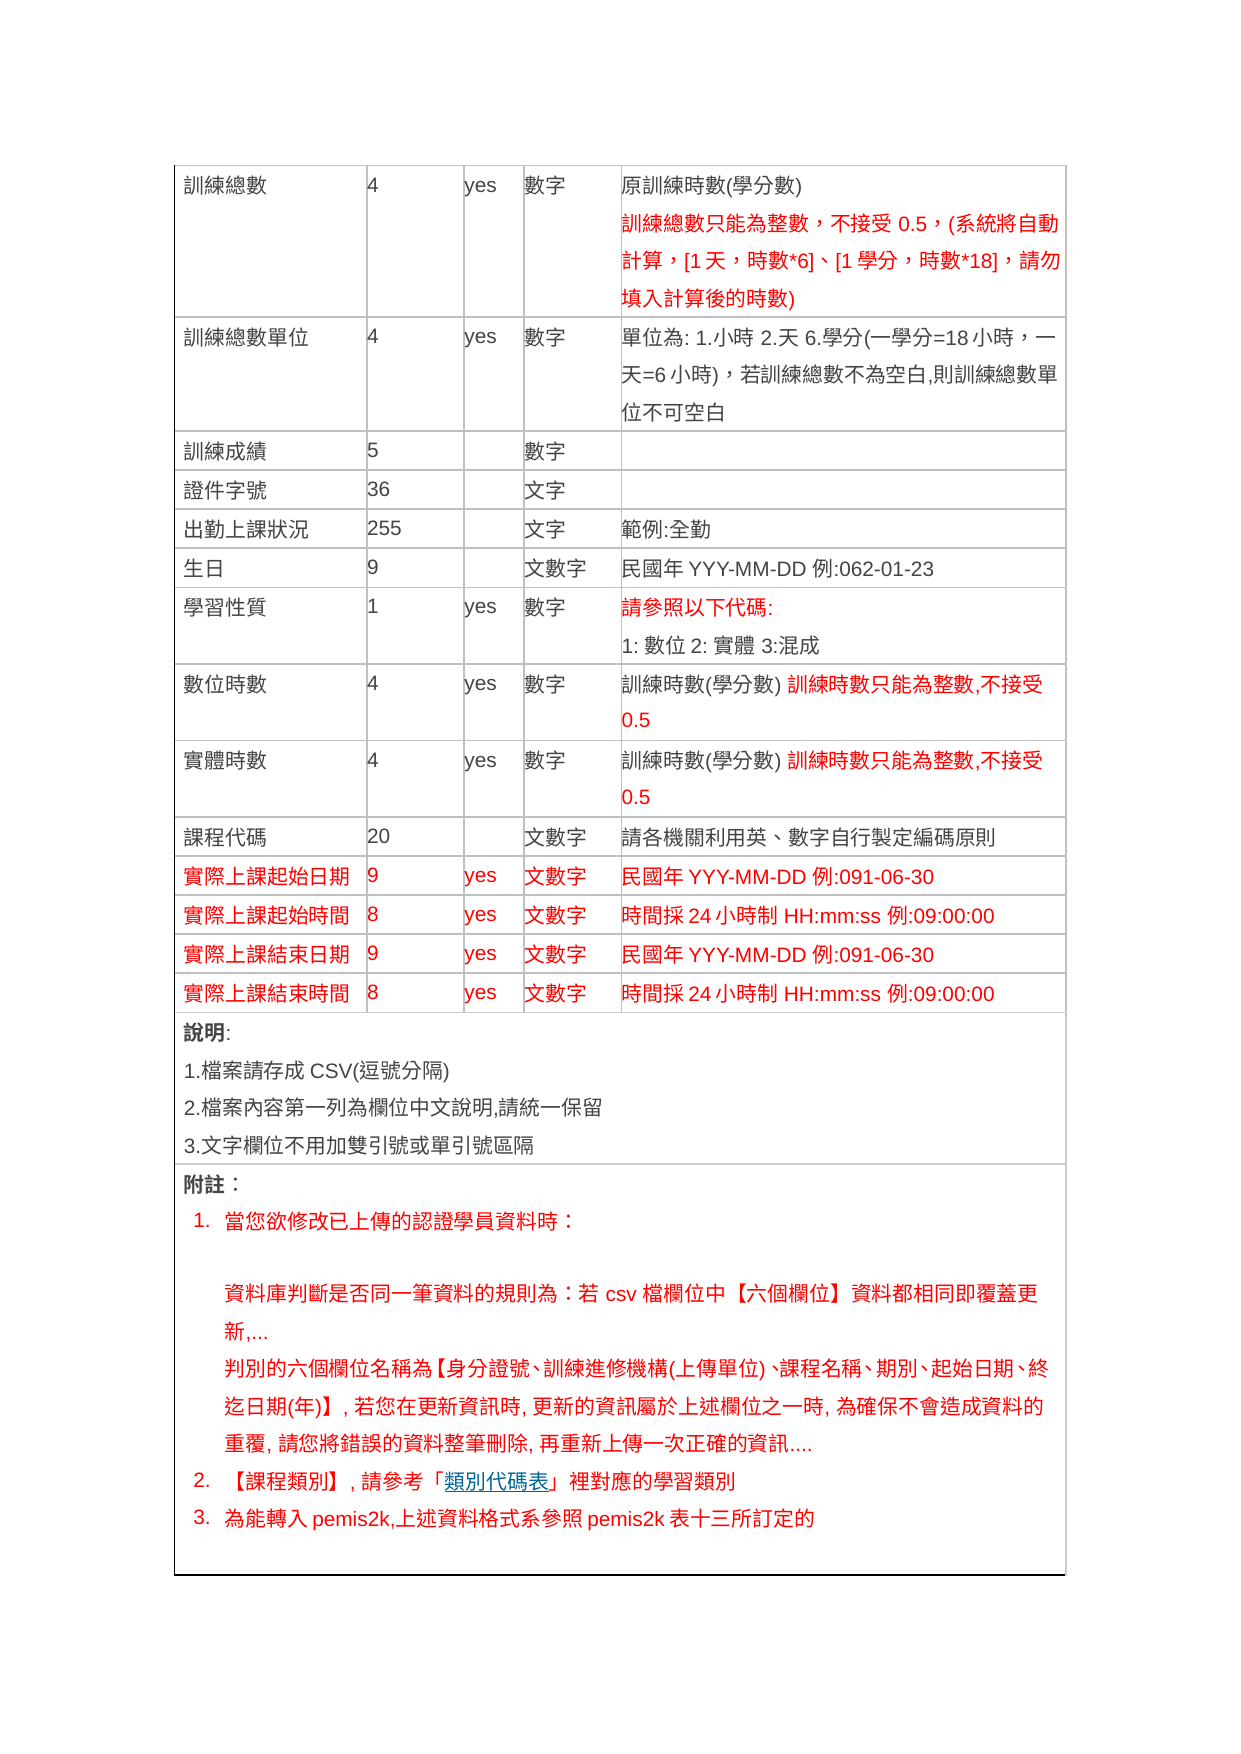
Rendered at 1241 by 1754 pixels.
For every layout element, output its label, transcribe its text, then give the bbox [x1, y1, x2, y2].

table_cell 為能轉入pemis2k,上述資料格式系參照pemis2k表十三所訂定的 [225, 1499, 1049, 1536]
table_cell 文字 [525, 471, 621, 508]
table_cell 20 [368, 818, 463, 855]
table_cell 出勤上課狀況 [175, 510, 366, 547]
table_cell [622, 471, 1065, 508]
table_cell 民國年YYY-MM-DD 例:062-01-23 [622, 549, 1065, 586]
table_cell 單位為: 1.小時 2.天 6.學分(一學分=18小時，一天=6小時)，若訓練總數不為空白,則訓練總數單位不可空白 [622, 318, 1065, 430]
table_cell 實際上課起始日期 [175, 857, 366, 894]
table_cell 3. [184, 1499, 224, 1536]
table_cell 5 [368, 432, 463, 469]
table_cell yes [465, 896, 523, 933]
table_cell [184, 1240, 224, 1274]
table_cell 文數字 [525, 549, 621, 586]
table_cell [465, 549, 523, 586]
table_cell yes [465, 935, 523, 972]
table_cell 實際上課結束日期 [175, 935, 366, 972]
table_cell 數字 [525, 588, 621, 663]
table_cell 9 [368, 857, 463, 894]
table_cell 資料庫判斷是否同一筆資料的規則為：若 csv 檔欄位中【六個欄位】資料都相同即覆蓋更新,... 判別的六個欄位名稱為【身分證號、訓練進修機構(上傳單位)、課程名稱、期別、起始日期、終迄日期(年)】, 若您在更新資訊時, 更新的資訊屬於上述欄位之一時, 為確保不會造成資料的重覆, 請您將錯誤的資料整筆刪除, 再重新上傳一次正確的資訊.... [225, 1274, 1049, 1461]
table_cell yes [465, 665, 523, 739]
table_cell 生日 [175, 549, 366, 586]
table_cell 數字 [525, 318, 621, 430]
table_cell 數位時數 [175, 665, 366, 739]
table_cell 8 [368, 974, 463, 1011]
table_cell 實際上課起始時間 [175, 896, 366, 933]
table_cell 數字 [525, 665, 621, 739]
table_cell yes [465, 166, 523, 316]
table_cell [184, 1274, 224, 1461]
table_cell 文數字 [525, 896, 621, 933]
table_cell 訓練總數單位 [175, 318, 366, 430]
table_cell 255 [368, 510, 463, 547]
table_cell 時間採24小時制 HH:mm:ss 例:09:00:00 [622, 896, 1065, 933]
table_cell yes [465, 588, 523, 663]
table_cell [465, 432, 523, 469]
table_cell 實體時數 [175, 741, 366, 816]
table_cell 數字 [525, 166, 621, 316]
table_cell [465, 818, 523, 855]
table_cell 文數字 [525, 974, 621, 1011]
table_cell yes [465, 318, 523, 430]
table_cell 說明: 1.檔案請存成CSV(逗號分隔) 2.檔案內容第一列為欄位中文說明,請統一保留 3.文字欄位不用加雙引號或單引號區隔 [175, 1013, 1065, 1163]
table_cell 訓練時數(學分數) 訓練時數只能為整數,不接受 0.5 [622, 741, 1065, 816]
table_cell 4 [368, 318, 463, 430]
table_cell 數字 [525, 432, 621, 469]
table_cell 2. [184, 1461, 224, 1499]
table_cell 學習性質 [175, 588, 366, 663]
table_cell 訓練成績 [175, 432, 366, 469]
table_cell 實際上課結束時間 [175, 974, 366, 1011]
table_cell 4 [368, 665, 463, 739]
table_cell [465, 510, 523, 547]
table_cell 附註： [175, 1165, 1065, 1574]
table_cell 4 [368, 741, 463, 816]
table_cell 8 [368, 896, 463, 933]
table_cell [465, 471, 523, 508]
table_cell 文數字 [525, 857, 621, 894]
table_cell 【課程類別】, 請參考「類別代碼表」裡對應的學習類別 [225, 1461, 1049, 1499]
table_cell 請各機關利用英、數字自行製定編碼原則 [622, 818, 1065, 855]
table_cell yes [465, 974, 523, 1011]
table_cell 時間採24小時制 HH:mm:ss 例:09:00:00 [622, 974, 1065, 1011]
table_cell 請參照以下代碼: 1: 數位2: 實體 3:混成 [622, 588, 1065, 663]
table_cell 原訓練時數(學分數) 訓練總數只能為整數，不接受 0.5，(系統將自動計算，[1天，時數*6]、[1學分，時數*18]，請勿填入計算後的時數) [622, 166, 1065, 316]
table_cell 9 [368, 549, 463, 586]
table_cell 文數字 [525, 935, 621, 972]
table_cell 訓練時數(學分數) 訓練時數只能為整數,不接受 0.5 [622, 665, 1065, 739]
table_cell 證件字號 [175, 471, 366, 508]
table_cell 36 [368, 471, 463, 508]
table_header 1. [184, 1202, 224, 1239]
table_cell yes [465, 857, 523, 894]
table_cell yes [465, 741, 523, 816]
table_cell 課程代碼 [175, 818, 366, 855]
table_cell [622, 432, 1065, 469]
table_cell 4 [368, 166, 463, 316]
table_header 當您欲修改已上傳的認證學員資料時： [225, 1202, 1049, 1239]
table_cell 1 [368, 588, 463, 663]
table_cell 訓練總數 [175, 166, 366, 316]
table_cell [225, 1240, 1049, 1274]
table_cell 文數字 [525, 818, 621, 855]
table_cell 文字 [525, 510, 621, 547]
table_cell 數字 [525, 741, 621, 816]
table_cell 範例:全勤 [622, 510, 1065, 547]
table_cell 民國年YYY-MM-DD 例:091-06-30 [622, 935, 1065, 972]
table_cell 民國年YYY-MM-DD 例:091-06-30 [622, 857, 1065, 894]
table_cell 9 [368, 935, 463, 972]
